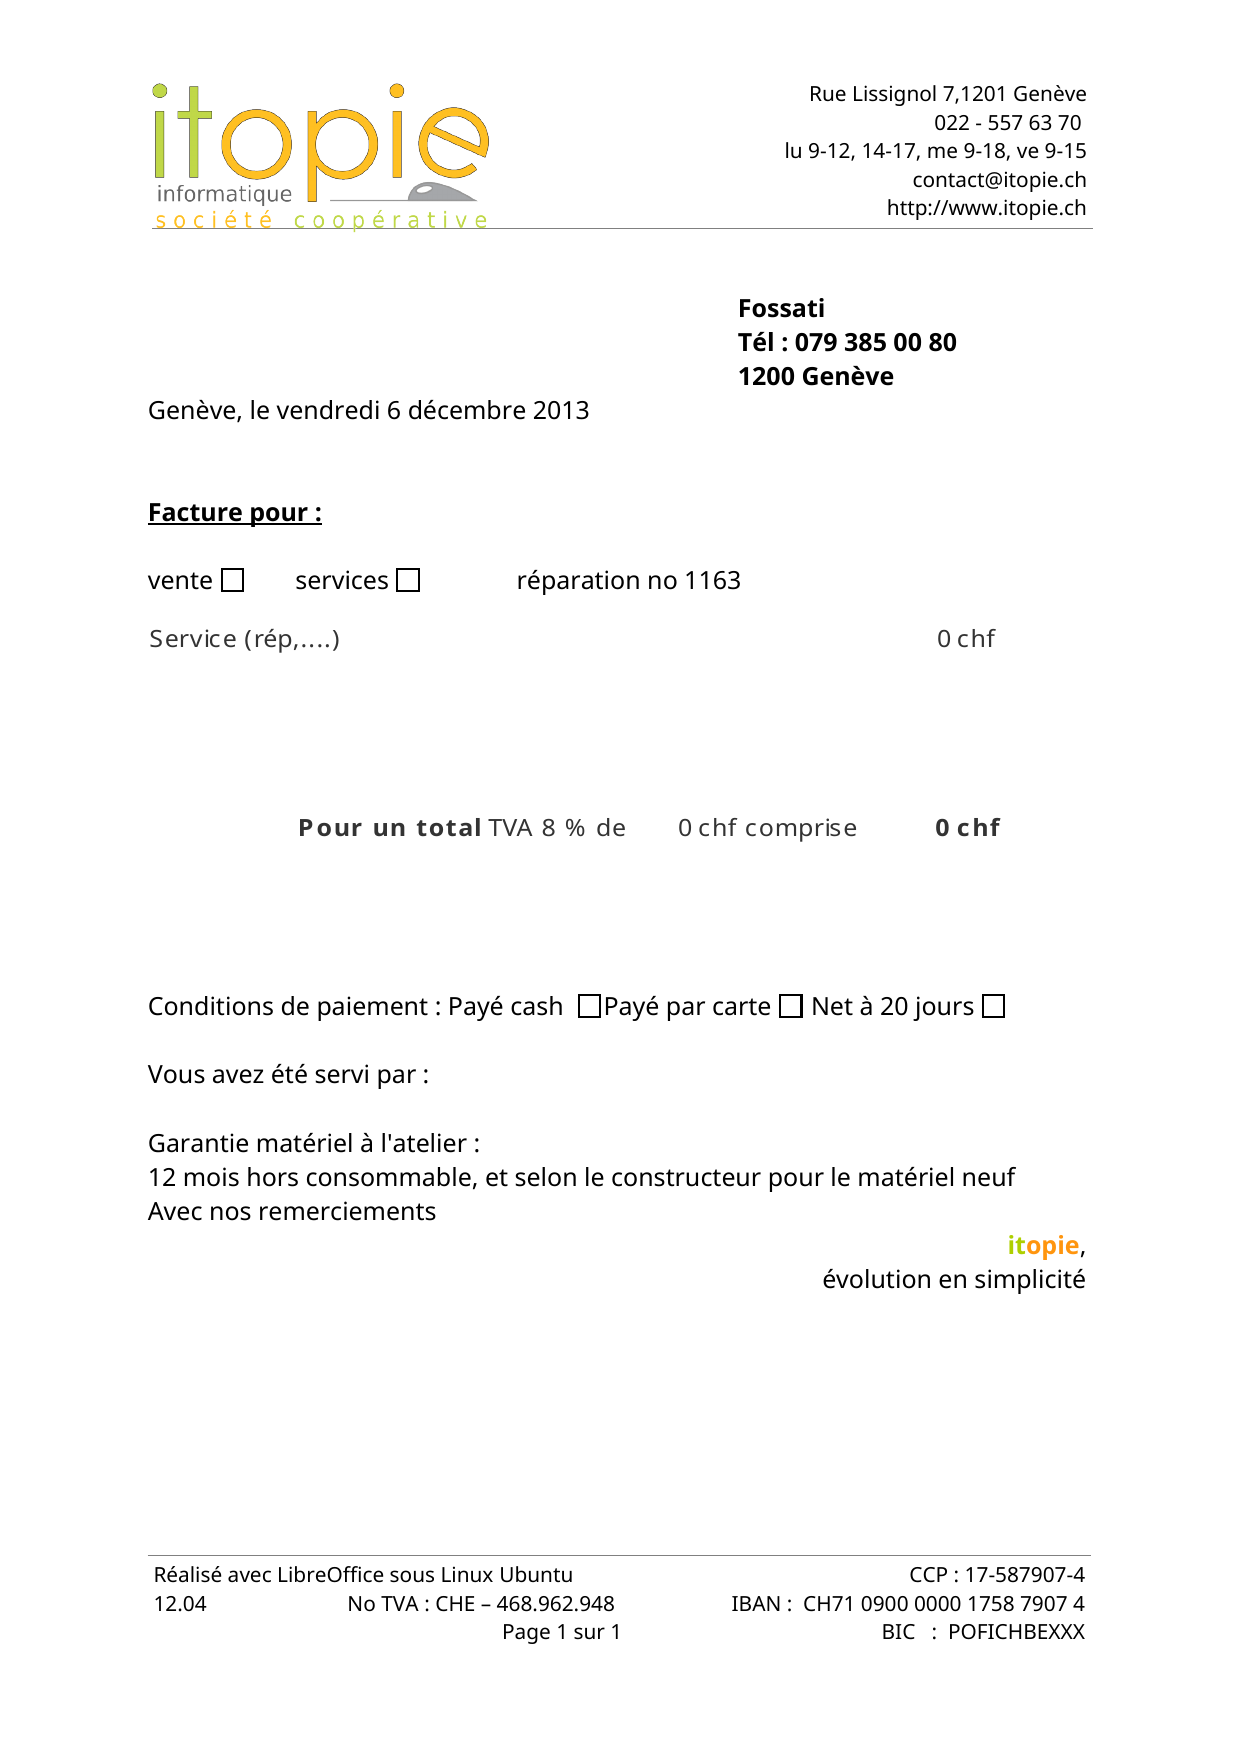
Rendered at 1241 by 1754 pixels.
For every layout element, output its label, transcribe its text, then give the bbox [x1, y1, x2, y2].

text 1200 Genève [148, 358, 1093, 392]
text Facture pour : [148, 495, 1093, 529]
text 12 mois hors consommable, et selon le constructeur pour le matériel neuf [148, 1159, 1093, 1193]
text itopie, [148, 1227, 1093, 1262]
text Avec nos remerciements [148, 1193, 1093, 1227]
text Fossati [148, 290, 1093, 324]
text évolution en simplicité [148, 1262, 1093, 1296]
picture [138, 72, 500, 244]
text Garantie matériel à l'atelier : [148, 1125, 1093, 1159]
text Conditions de paiement : Payé cash Payé par carte Net à 20 jours [148, 989, 1093, 1023]
text vente services réparation no 1163 [148, 563, 1093, 597]
text Tél : 079 385 00 80 [148, 324, 1093, 358]
text Vous avez été servi par : [148, 1057, 1093, 1091]
text Genève, le vendredi 6 décembre 2013 [148, 392, 1093, 427]
